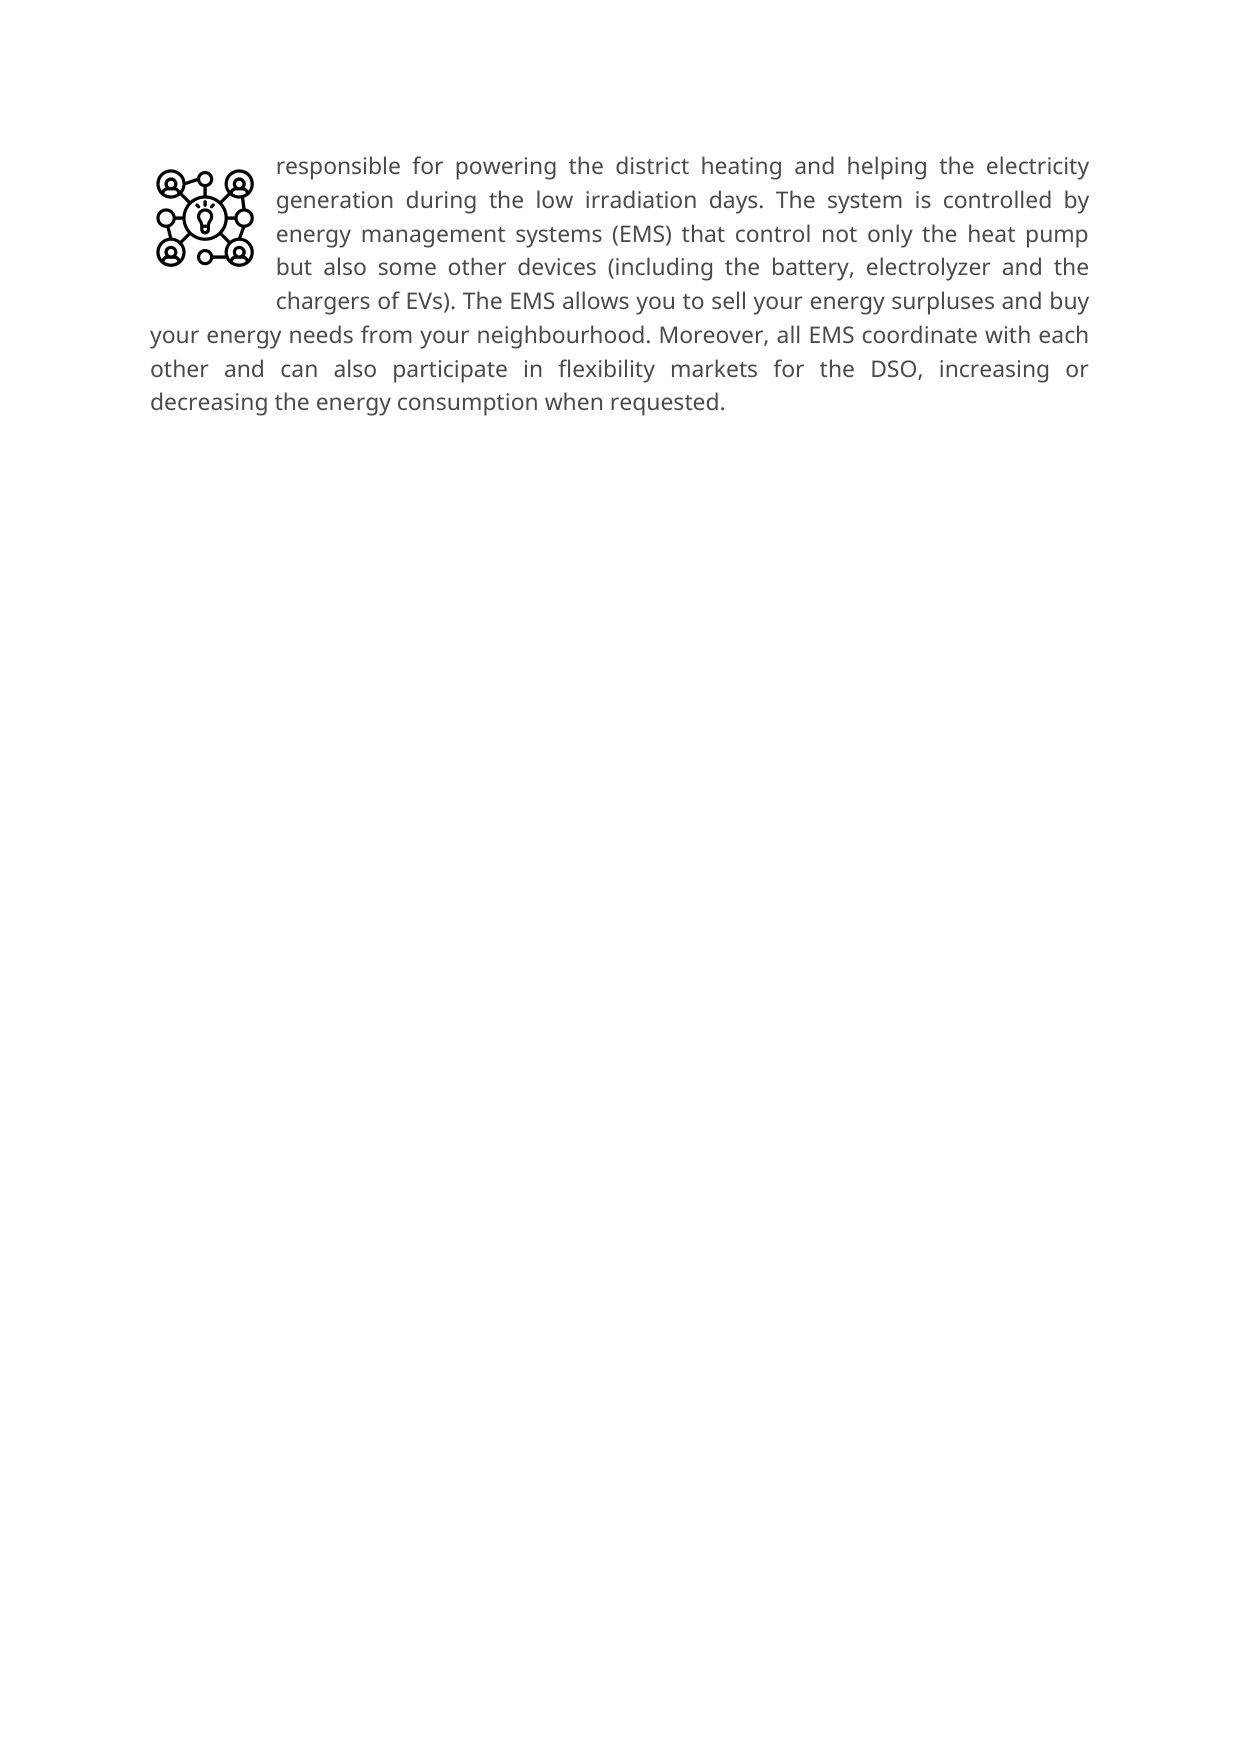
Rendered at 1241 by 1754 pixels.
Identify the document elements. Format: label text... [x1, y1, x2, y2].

picture [153, 166, 257, 270]
text responsible for powering the district heating and helping the electricity generation during the low irradiation days. The system is controlled by energy management systems (EMS) that control not only the heat pump but also some other devices (including the battery, electrolyzer and the chargers of EVs). The EMS allows you to sell your energy surpluses and buy your energy needs from your neighbourhood. Moreover, all EMS coordinate with each other and can also participate in flexibility markets for the DSO, increasing or decreasing the energy consumption when requested. [150, 150, 1090, 417]
